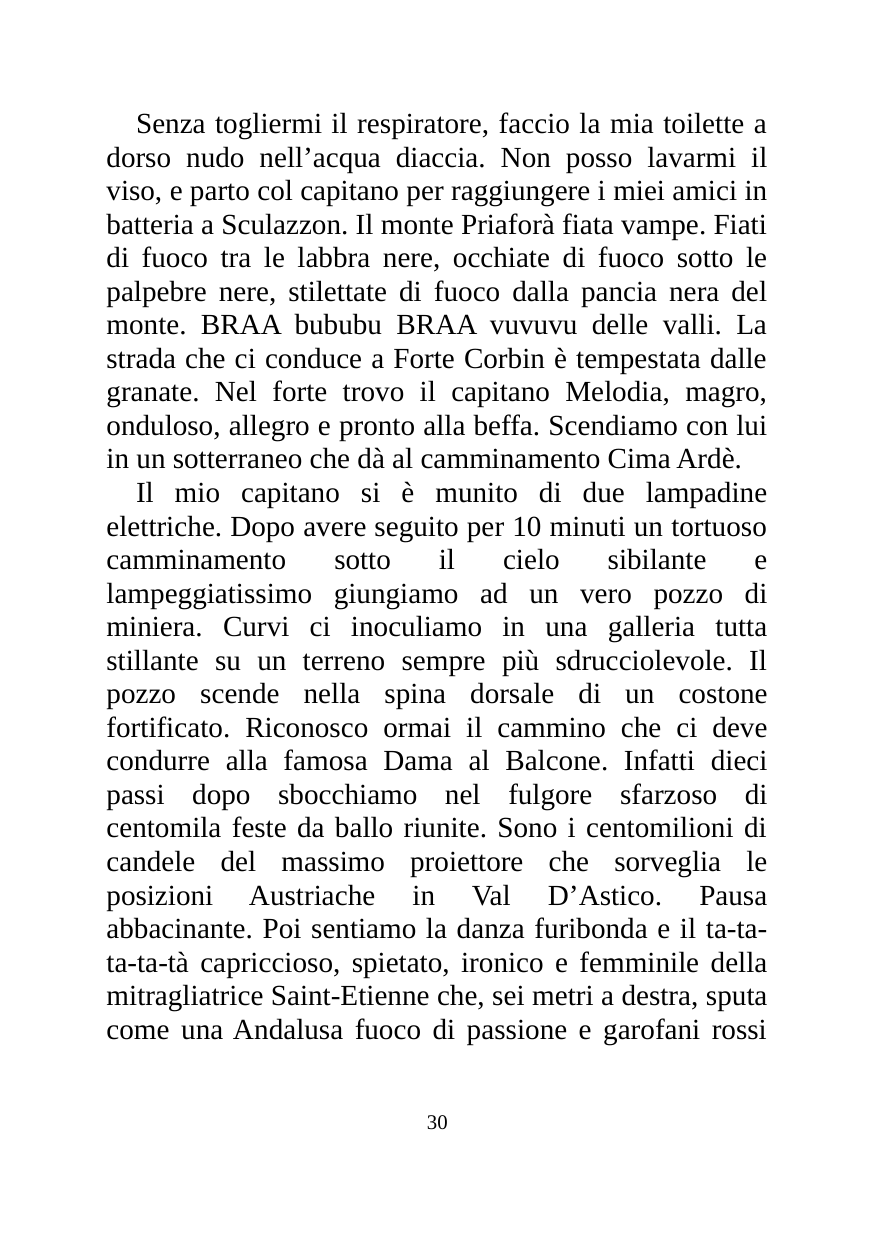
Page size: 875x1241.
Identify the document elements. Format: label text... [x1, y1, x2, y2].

text Il mio capitano si è munito di due lampadine elettriche. Dopo avere seguito per 10 minuti un tortuoso camminamento sotto il cielo sibilante e lampeggiatissimo giungiamo ad un vero pozzo di miniera. Curvi ci inoculiamo in una galleria tutta stillante su un terreno sempre più sdrucciolevole. Il pozzo scende nella spina dorsale di un costone fortificato. Riconosco ormai il cammino che ci deve condurre alla famosa Dama al Balcone. Infatti dieci passi dopo sbocchiamo nel fulgore sfarzoso di centomila feste da ballo riunite. Sono i centomilioni di candele del massimo proiettore che sorveglia le posizioni Austriache in Val D’Astico. Pausa abbacinante. Poi sentiamo la danza furibonda e il ta-ta-ta-ta-tà capriccioso, spietato, ironico e femminile della mitragliatrice Saint-Etienne che, sei metri a destra, sputa come una Andalusa fuoco di passione e garofani rossi [106, 475, 768, 1045]
text Senza togliermi il respiratore, faccio la mia toilette a dorso nudo nell’acqua diaccia. Non posso lavarmi il viso, e parto col capitano per raggiungere i miei amici in batteria a Sculazzon. Il monte Priaforà fiata vampe. Fiati di fuoco tra le labbra nere, occhiate di fuoco sotto le palpebre nere, stilettate di fuoco dalla pancia nera del monte. BRAA bububu BRAA vuvuvu delle valli. La strada che ci conduce a Forte Corbin è tempestata dalle granate. Nel forte trovo il capitano Melodia, magro, onduloso, allegro e pronto alla beffa. Scendiamo con lui in un sotterraneo che dà al camminamento Cima Ardè. [106, 106, 768, 475]
